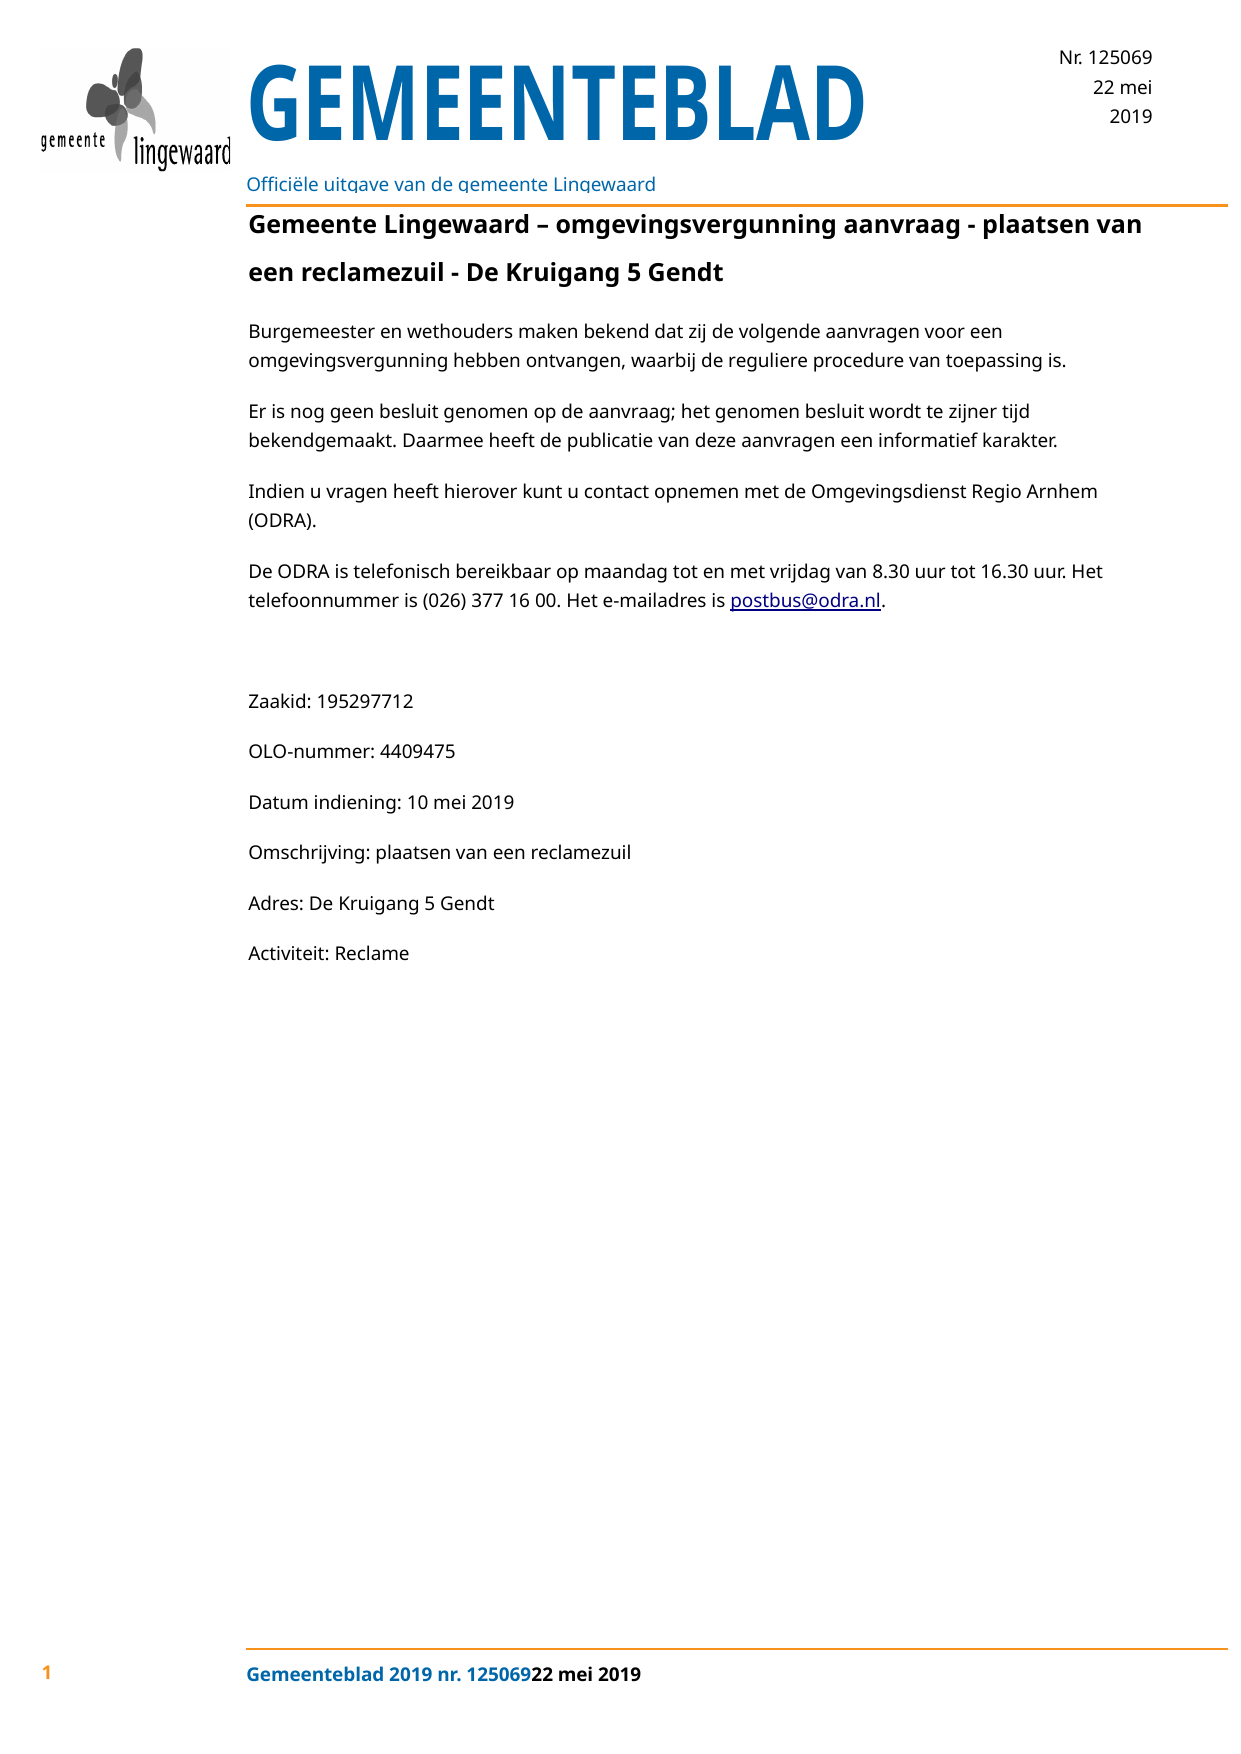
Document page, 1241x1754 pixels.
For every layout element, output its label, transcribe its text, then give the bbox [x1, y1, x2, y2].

text Activiteit: Reclame [248, 940, 1152, 966]
text Indien u vragen heeft hierover kunt u contact opnemen met de Omgevingsdienst Regio Arnhem (ODRA). [248, 478, 1152, 533]
text Datum indiening: 10 mei 2019 [248, 789, 1152, 815]
text De ODRA is telefonisch bereikbaar op maandag tot en met vrijdag van 8.30 uur tot 16.30 uur. Het telefoonnummer is (026) 377 16 00. Het e-mailadres is postbus@odra.nl. [248, 558, 1152, 613]
text Zaakid: 195297712 [248, 688, 1152, 714]
text Omschrijving: plaatsen van een reclamezuil [248, 839, 1152, 865]
text Burgemeester en wethouders maken bekend dat zij de volgende aanvragen voor een omgevingsvergunning hebben ontvangen, waarbij de reguliere procedure van toepassing is. [248, 318, 1152, 373]
text Gemeente Lingewaard – omgevingsvergunning aanvraag - plaatsen van een reclamezuil - De Kruigang 5 Gendt [248, 207, 1152, 288]
text OLO-nummer: 4409475 [248, 739, 1152, 764]
text Adres: De Kruigang 5 Gendt [248, 890, 1152, 916]
text Er is nog geen besluit genomen op de aanvraag; het genomen besluit wordt te zijner tijd bekendgemaakt. Daarmee heeft de publicatie van deze aanvragen een informatief karakter. [248, 398, 1152, 453]
picture [41, 47, 231, 172]
